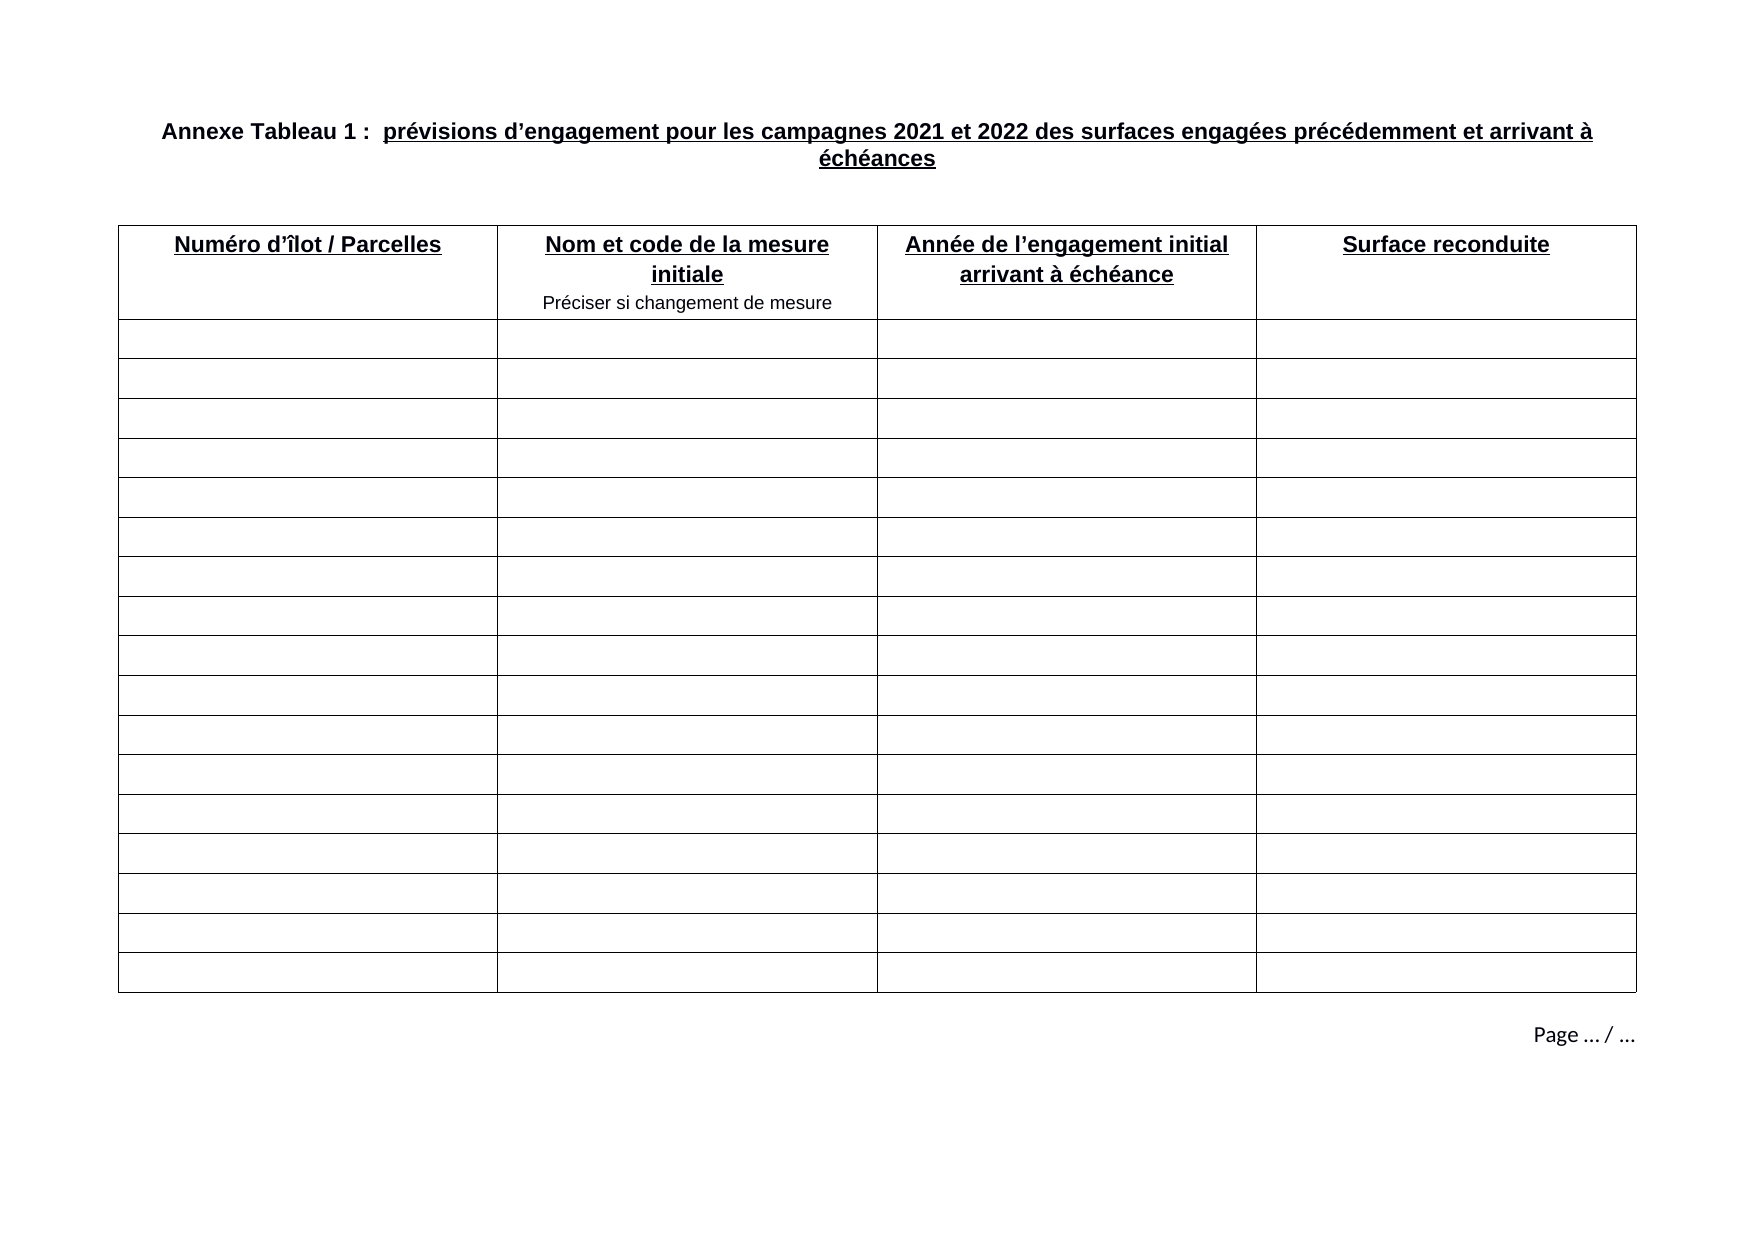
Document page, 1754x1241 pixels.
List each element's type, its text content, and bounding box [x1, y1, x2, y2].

table_cell [119, 636, 497, 675]
table_cell [878, 953, 1256, 992]
table_header Année de l’engagement initial arrivant à échéance [878, 226, 1256, 319]
table_cell [498, 320, 877, 358]
table_cell [498, 755, 877, 794]
table_cell [498, 478, 877, 517]
table_cell [878, 795, 1256, 833]
table_cell [1257, 636, 1636, 675]
table_cell [119, 834, 497, 873]
table_cell [119, 478, 497, 517]
table_cell [1257, 834, 1636, 873]
table_cell [1257, 795, 1636, 833]
table_cell [498, 914, 877, 952]
table_cell [498, 557, 877, 596]
table_cell [878, 755, 1256, 794]
table_cell [878, 359, 1256, 398]
table_cell [498, 597, 877, 635]
table_cell [119, 557, 497, 596]
table_cell [498, 676, 877, 714]
table_cell [1257, 716, 1636, 754]
table_header Surface reconduite [1257, 226, 1636, 319]
table_cell [498, 439, 877, 477]
table_cell [1257, 439, 1636, 477]
table_cell [119, 914, 497, 952]
table_cell [498, 636, 877, 675]
table_cell [1257, 399, 1636, 437]
table_cell [878, 676, 1256, 714]
table_cell [1257, 676, 1636, 714]
table_cell [498, 953, 877, 992]
table_cell [878, 597, 1256, 635]
table_header Nom et code de la mesure initiale Préciser si changement de mesure [498, 226, 877, 319]
table_cell [1257, 557, 1636, 596]
table_cell [119, 359, 497, 398]
table_cell [1257, 359, 1636, 398]
table_cell [119, 755, 497, 794]
table_cell [119, 953, 497, 992]
table_cell [119, 795, 497, 833]
table_cell [119, 518, 497, 556]
table_cell [119, 320, 497, 358]
table_cell [878, 399, 1256, 437]
table_cell [119, 716, 497, 754]
table_cell [878, 439, 1256, 477]
table_cell [119, 439, 497, 477]
table_cell [878, 716, 1256, 754]
table_cell [1257, 953, 1636, 992]
table_cell [498, 716, 877, 754]
table_cell [878, 636, 1256, 675]
table_cell [498, 399, 877, 437]
table_cell [878, 518, 1256, 556]
table_cell [119, 597, 497, 635]
table_cell [878, 834, 1256, 873]
table_cell [1257, 320, 1636, 358]
table_cell [498, 795, 877, 833]
text Page … / ... [118, 1020, 1636, 1048]
table_cell [498, 834, 877, 873]
table_cell [1257, 914, 1636, 952]
table_cell [1257, 478, 1636, 517]
table_cell [878, 874, 1256, 912]
table_cell [119, 676, 497, 714]
table_cell [878, 914, 1256, 952]
table_cell [498, 359, 877, 398]
table_cell [1257, 755, 1636, 794]
table_cell [1257, 518, 1636, 556]
title Annexe Tableau 1 : prévisions d’engagement pour les campagnes 2021 et 2022 des surfaces engagées précédemment et arrivant à échéances [118, 118, 1636, 171]
table_cell [1257, 874, 1636, 912]
table_cell [119, 874, 497, 912]
table_cell [878, 557, 1256, 596]
table_header Numéro d’îlot / Parcelles [119, 226, 497, 319]
table_cell [119, 399, 497, 437]
table_cell [878, 320, 1256, 358]
table_cell [878, 478, 1256, 517]
table_cell [498, 874, 877, 912]
table_cell [1257, 597, 1636, 635]
table_cell [498, 518, 877, 556]
